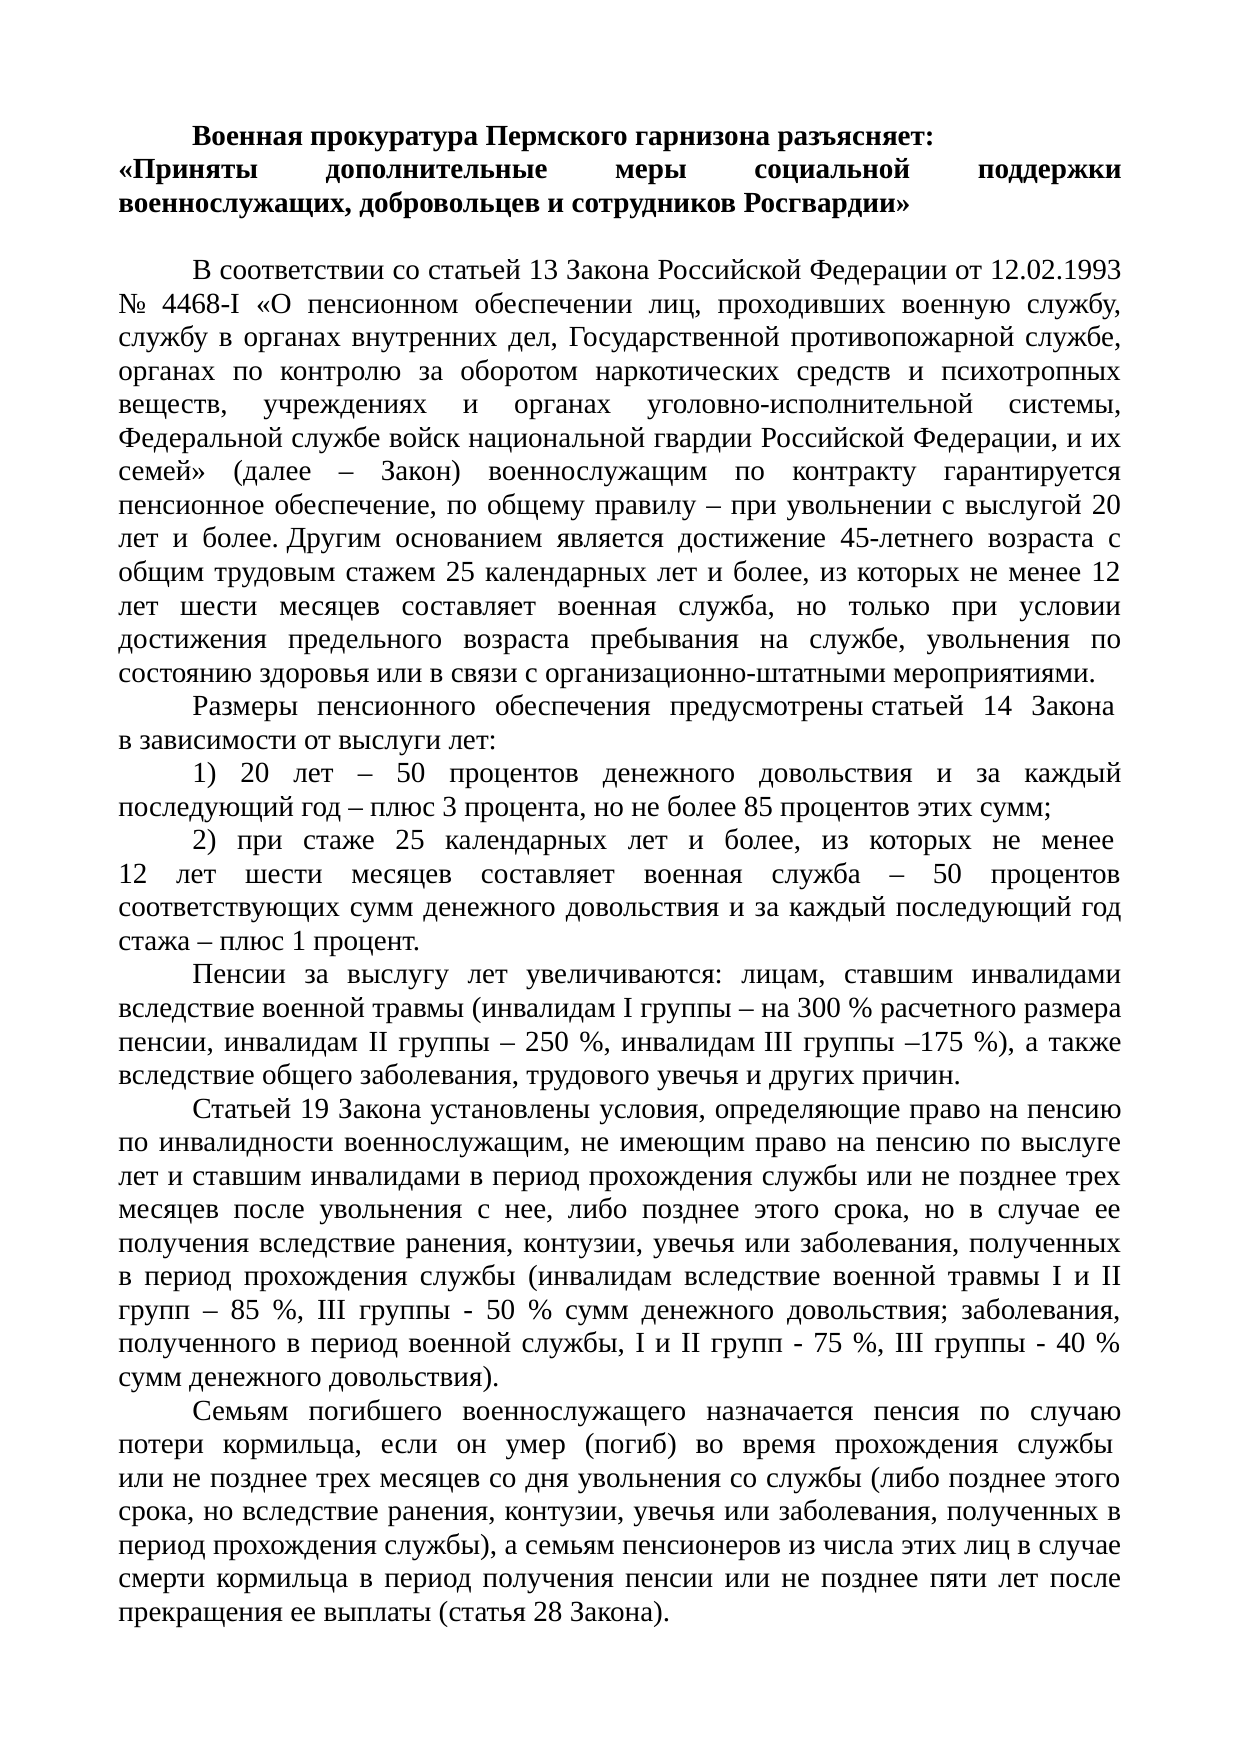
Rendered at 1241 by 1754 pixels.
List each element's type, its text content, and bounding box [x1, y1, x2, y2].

text «Приняты дополнительные меры социальной поддержки военнослужащих, добровольцев и сотрудников Росгвардии» [118, 152, 1122, 219]
text 1) 20 лет – 50 процентов денежного довольствия и за каждый последующий год – плюс 3 процента, но не более 85 процентов этих сумм; [118, 755, 1122, 822]
text Статьей 19 Закона установлены условия, определяющие право на пенсию по инвалидности военнослужащим, не имеющим право на пенсию по выслуге лет и ставшим инвалидами в период прохождения службы или не позднее трех месяцев после увольнения с нее, либо позднее этого срока, но в случае ее получения вследствие ранения, контузии, увечья или заболевания, полученных в период прохождения службы (инвалидам вследствие военной травмы I и II групп – 85 %, III группы - 50 % сумм денежного довольствия; заболевания, полученного в период военной службы, I и II групп - 75 %, III группы - 40 % сумм денежного довольствия). [118, 1091, 1122, 1393]
text В соответствии со статьей 13 Закона Российской Федерации от 12.02.1993 № 4468-I «О пенсионном обеспечении лиц, проходивших военную службу, службу в органах внутренних дел, Государственной противопожарной службе, органах по контролю за оборотом наркотических средств и психотропных веществ, учреждениях и органах уголовно-исполнительной системы, Федеральной службе войск национальной гвардии Российской Федерации, и их семей» (далее – Закон) военнослужащим по контракту гарантируется пенсионное обеспечение, по общему правилу – при увольнении с выслугой 20 лет и более. Другим основанием является достижение 45-летнего возраста с общим трудовым стажем 25 календарных лет и более, из которых не менее 12 лет шести месяцев составляет военная служба, но только при условии достижения предельного возраста пребывания на службе, увольнения по состоянию здоровья или в связи с организационно-штатными мероприятиями. [118, 252, 1122, 688]
text Военная прокуратура Пермского гарнизона разъясняет: [118, 118, 1122, 152]
text Размеры пенсионного обеспечения предусмотрены статьей 14 Закона в зависимости от выслуги лет: [118, 688, 1122, 755]
text Пенсии за выслугу лет увеличиваются: лицам, ставшим инвалидами вследствие военной травмы (инвалидам I группы – на 300 % расчетного размера пенсии, инвалидам II группы – 250 %, инвалидам III группы –175 %), а также вследствие общего заболевания, трудового увечья и других причин. [118, 957, 1122, 1091]
text 2) при стаже 25 календарных лет и более, из которых не менее 12 лет шести месяцев составляет военная служба – 50 процентов соответствующих сумм денежного довольствия и за каждый последующий год стажа – плюс 1 процент. [118, 822, 1122, 957]
text Семьям погибшего военнослужащего назначается пенсия по случаю потери кормильца, если он умер (погиб) во время прохождения службы или не позднее трех месяцев со дня увольнения со службы (либо позднее этого срока, но вследствие ранения, контузии, увечья или заболевания, полученных в период прохождения службы), а семьям пенсионеров из числа этих лиц в случае смерти кормильца в период получения пенсии или не позднее пяти лет после прекращения ее выплаты (статья 28 Закона). [118, 1393, 1122, 1627]
